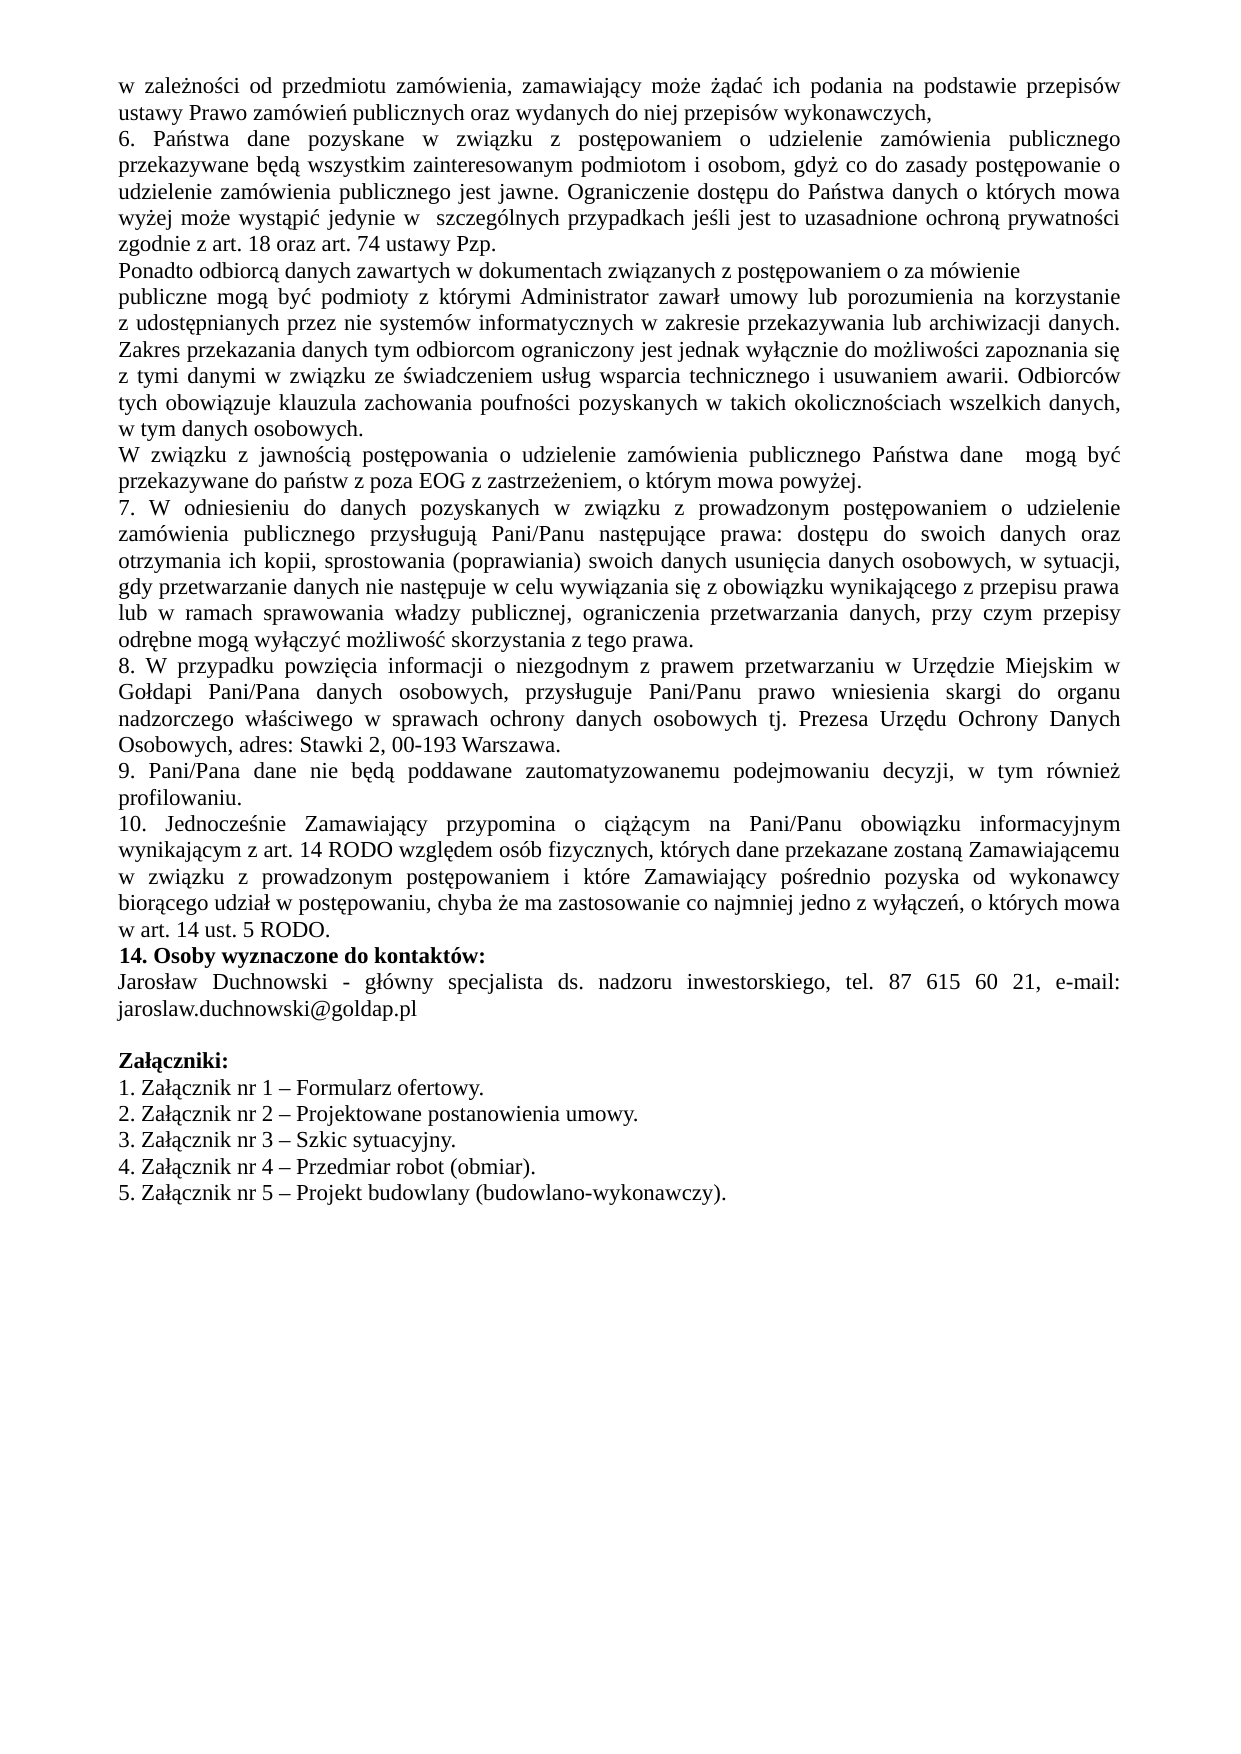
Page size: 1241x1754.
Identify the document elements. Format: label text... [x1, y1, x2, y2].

text Ponadto odbiorcą danych zawartych w dokumentach związanych z postępowaniem o za mówienie [118, 257, 1122, 283]
text W związku z jawnością postępowania o udzielenie zamówienia publicznego Państwa dane mogą być przekazywane do państw z poza EOG z zastrzeżeniem, o którym mowa powyżej. [118, 441, 1122, 494]
list Załączniki: [118, 1047, 1122, 1074]
text 6. Państwa dane pozyskane w związku z postępowaniem o udzielenie zamówienia publicznego przekazywane będą wszystkim zainteresowanym podmiotom i osobom, gdyż co do zasady postępowanie o udzielenie zamówienia publicznego jest jawne. Ograniczenie dostępu do Państwa danych o których mowa wyżej może wystąpić jedynie w szczególnych przypadkach jeśli jest to uzasadnione ochroną prywatności zgodnie z art. 18 oraz art. 74 ustawy Pzp. [118, 125, 1122, 257]
list 2. Załącznik nr 2 – Projektowane postanowienia umowy. [118, 1100, 1122, 1126]
text publiczne mogą być podmioty z którymi Administrator zawarł umowy lub porozumienia na korzystanie z udostępnianych przez nie systemów informatycznych w zakresie przekazywania lub archiwizacji danych. Zakres przekazania danych tym odbiorcom ograniczony jest jednak wyłącznie do możliwości zapoznania się z tymi danymi w związku ze świadczeniem usług wsparcia technicznego i usuwaniem awarii. Odbiorców tych obowiązuje klauzula zachowania poufności pozyskanych w takich okolicznościach wszelkich danych, w tym danych osobowych. [118, 283, 1122, 441]
text 10. Jednocześnie Zamawiający przypomina o ciążącym na Pani/Panu obowiązku informacyjnym wynikającym z art. 14 RODO względem osób fizycznych, których dane przekazane zostaną Zamawiającemu w związku z prowadzonym postępowaniem i które Zamawiający pośrednio pozyska od wykonawcy biorącego udział w postępowaniu, chyba że ma zastosowanie co najmniej jedno z wyłączeń, o których mowa w art. 14 ust. 5 RODO. [118, 810, 1122, 942]
text 7. W odniesieniu do danych pozyskanych w związku z prowadzonym postępowaniem o udzielenie zamówienia publicznego przysługują Pani/Panu następujące prawa: dostępu do swoich danych oraz otrzymania ich kopii, sprostowania (poprawiania) swoich danych usunięcia danych osobowych, w sytuacji, gdy przetwarzanie danych nie następuje w celu wywiązania się z obowiązku wynikającego z przepisu prawa lub w ramach sprawowania władzy publicznej, ograniczenia przetwarzania danych, przy czym przepisy odrębne mogą wyłączyć możliwość skorzystania z tego prawa. [118, 494, 1122, 652]
list 1. Załącznik nr 1 – Formularz ofertowy. [118, 1074, 1122, 1100]
text 9. Pani/Pana dane nie będą poddawane zautomatyzowanemu podejmowaniu decyzji, w tym również profilowaniu. [118, 757, 1122, 810]
text w zależności od przedmiotu zamówienia, zamawiający może żądać ich podania na podstawie przepisów ustawy Prawo zamówień publicznych oraz wydanych do niej przepisów wykonawczych, [118, 72, 1122, 125]
list 3. Załącznik nr 3 – Szkic sytuacyjny. [118, 1126, 1122, 1153]
text 14. Osoby wyznaczone do kontaktów: [73, 942, 1122, 968]
text Jarosław Duchnowski - główny specjalista ds. nadzoru inwestorskiego, tel. 87 615 60 21, e-mail: jaroslaw.duchnowski@goldap.pl [117, 968, 1122, 1021]
text 8. W przypadku powzięcia informacji o niezgodnym z prawem przetwarzaniu w Urzędzie Miejskim w Gołdapi Pani/Pana danych osobowych, przysługuje Pani/Panu prawo wniesienia skargi do organu nadzorczego właściwego w sprawach ochrony danych osobowych tj. Prezesa Urzędu Ochrony Danych Osobowych, adres: Stawki 2, 00-193 Warszawa. [118, 652, 1122, 757]
list 4. Załącznik nr 4 – Przedmiar robot (obmiar). [118, 1153, 1122, 1179]
list 5. Załącznik nr 5 – Projekt budowlany (budowlano-wykonawczy). [118, 1179, 1122, 1206]
